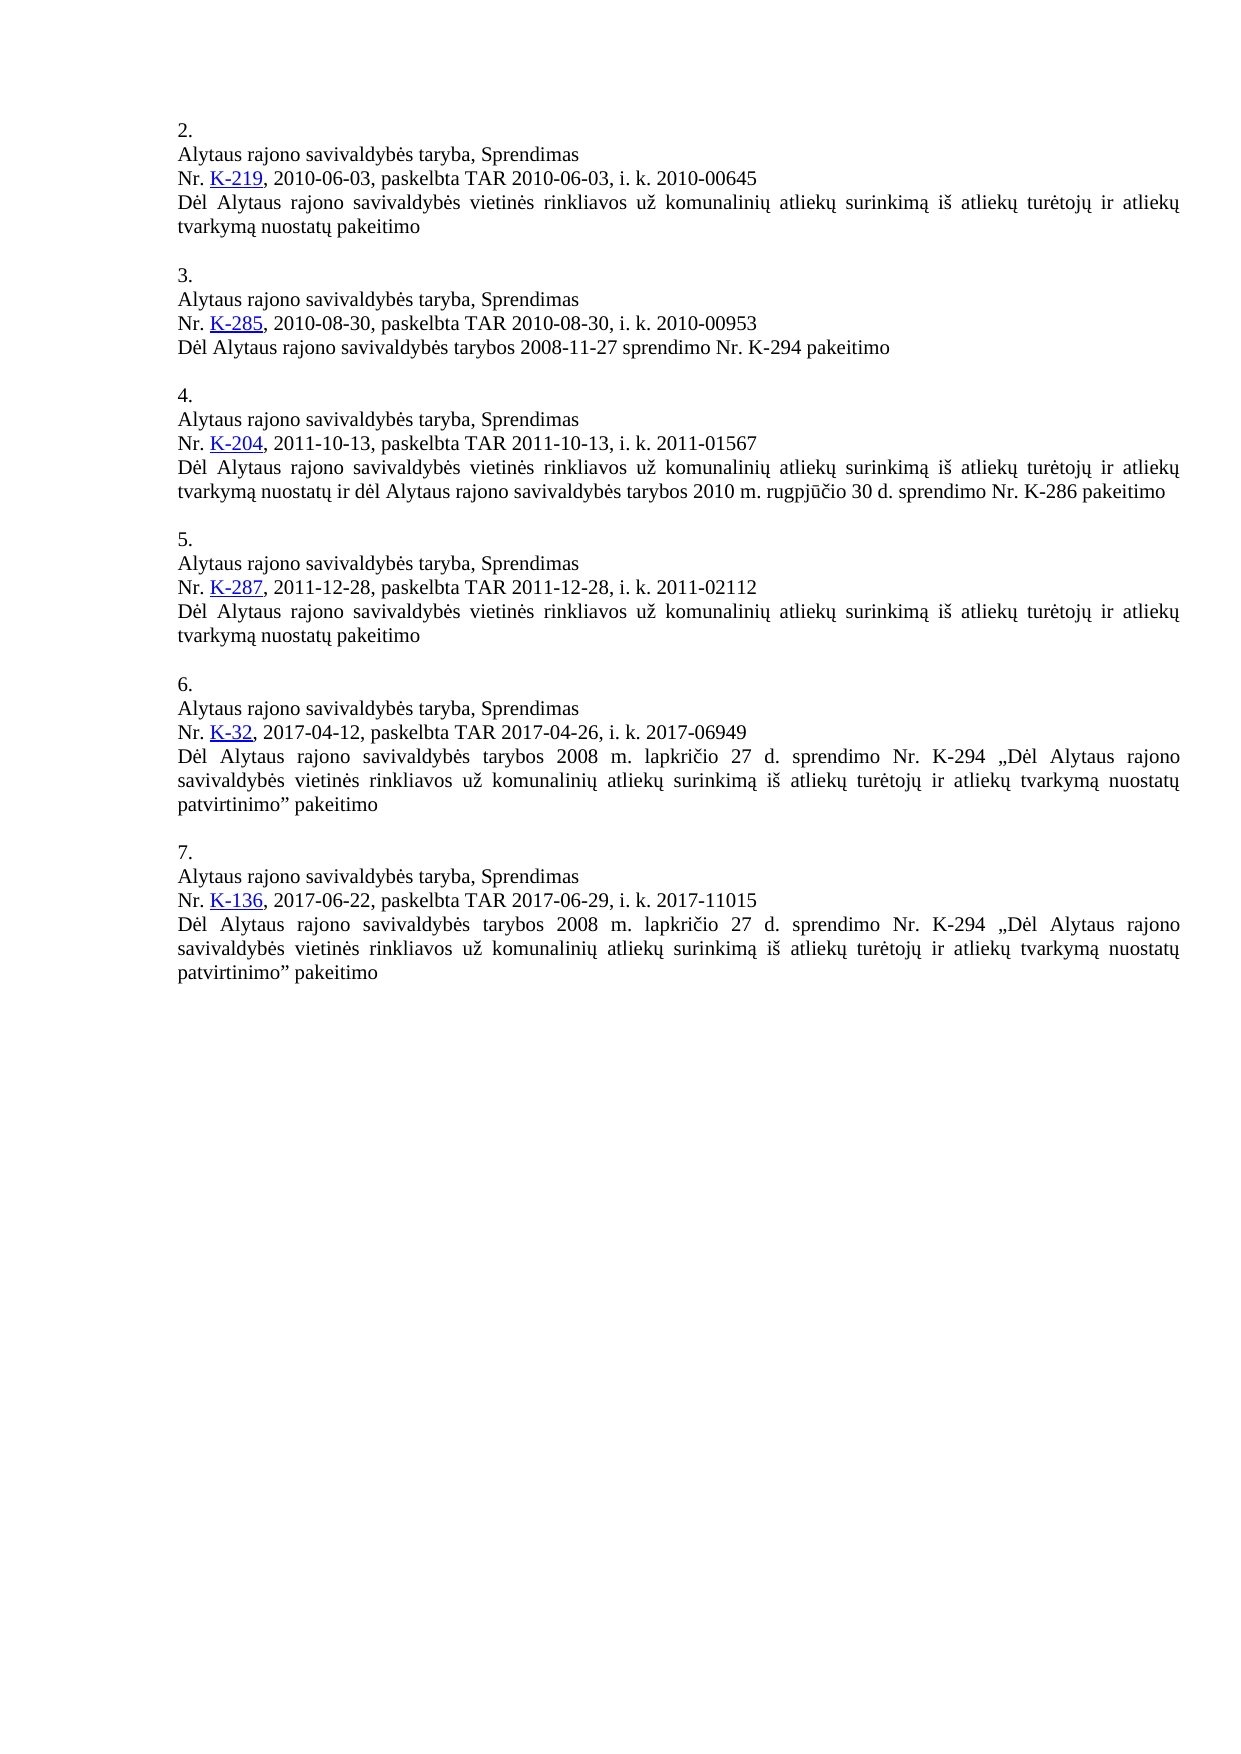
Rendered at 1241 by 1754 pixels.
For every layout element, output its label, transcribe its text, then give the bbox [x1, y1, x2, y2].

text Dėl Alytaus rajono savivaldybės tarybos 2008-11-27 sprendimo Nr. K-294 pakeitimo [177, 335, 1181, 359]
text Alytaus rajono savivaldybės taryba, Sprendimas [177, 696, 1181, 720]
text Nr. K-136, 2017-06-22, paskelbta TAR 2017-06-29, i. k. 2017-11015 [177, 888, 1181, 912]
text Nr. K-219, 2010-06-03, paskelbta TAR 2010-06-03, i. k. 2010-00645 [177, 166, 1181, 190]
text 4. [177, 383, 1181, 407]
text Nr. K-285, 2010-08-30, paskelbta TAR 2010-08-30, i. k. 2010-00953 [177, 311, 1181, 335]
text Alytaus rajono savivaldybės taryba, Sprendimas [177, 407, 1181, 431]
text 6. [177, 672, 1181, 696]
text Dėl Alytaus rajono savivaldybės vietinės rinkliavos už komunalinių atliekų surinkimą iš atliekų turėtojų ir atliekų tvarkymą nuostatų pakeitimo [177, 599, 1181, 647]
text Alytaus rajono savivaldybės taryba, Sprendimas [177, 142, 1181, 166]
text Alytaus rajono savivaldybės taryba, Sprendimas [177, 864, 1181, 888]
text Dėl Alytaus rajono savivaldybės tarybos 2008 m. lapkričio 27 d. sprendimo Nr. K-294 „Dėl Alytaus rajono savivaldybės vietinės rinkliavos už komunalinių atliekų surinkimą iš atliekų turėtojų ir atliekų tvarkymą nuostatų patvirtinimo” pakeitimo [177, 744, 1181, 816]
text Alytaus rajono savivaldybės taryba, Sprendimas [177, 287, 1181, 311]
text Nr. K-287, 2011-12-28, paskelbta TAR 2011-12-28, i. k. 2011-02112 [177, 575, 1181, 599]
text 2. [177, 118, 1181, 142]
text 7. [177, 840, 1181, 864]
text Dėl Alytaus rajono savivaldybės tarybos 2008 m. lapkričio 27 d. sprendimo Nr. K-294 „Dėl Alytaus rajono savivaldybės vietinės rinkliavos už komunalinių atliekų surinkimą iš atliekų turėtojų ir atliekų tvarkymą nuostatų patvirtinimo” pakeitimo [177, 912, 1181, 984]
text Dėl Alytaus rajono savivaldybės vietinės rinkliavos už komunalinių atliekų surinkimą iš atliekų turėtojų ir atliekų tvarkymą nuostatų pakeitimo [177, 190, 1181, 238]
text Dėl Alytaus rajono savivaldybės vietinės rinkliavos už komunalinių atliekų surinkimą iš atliekų turėtojų ir atliekų tvarkymą nuostatų ir dėl Alytaus rajono savivaldybės tarybos 2010 m. rugpjūčio 30 d. sprendimo Nr. K-286 pakeitimo [177, 455, 1181, 503]
text 3. [177, 262, 1181, 287]
text Nr. K-204, 2011-10-13, paskelbta TAR 2011-10-13, i. k. 2011-01567 [177, 431, 1181, 455]
text Nr. K-32, 2017-04-12, paskelbta TAR 2017-04-26, i. k. 2017-06949 [177, 720, 1181, 744]
text 5. [177, 527, 1181, 551]
text Alytaus rajono savivaldybės taryba, Sprendimas [177, 551, 1181, 575]
